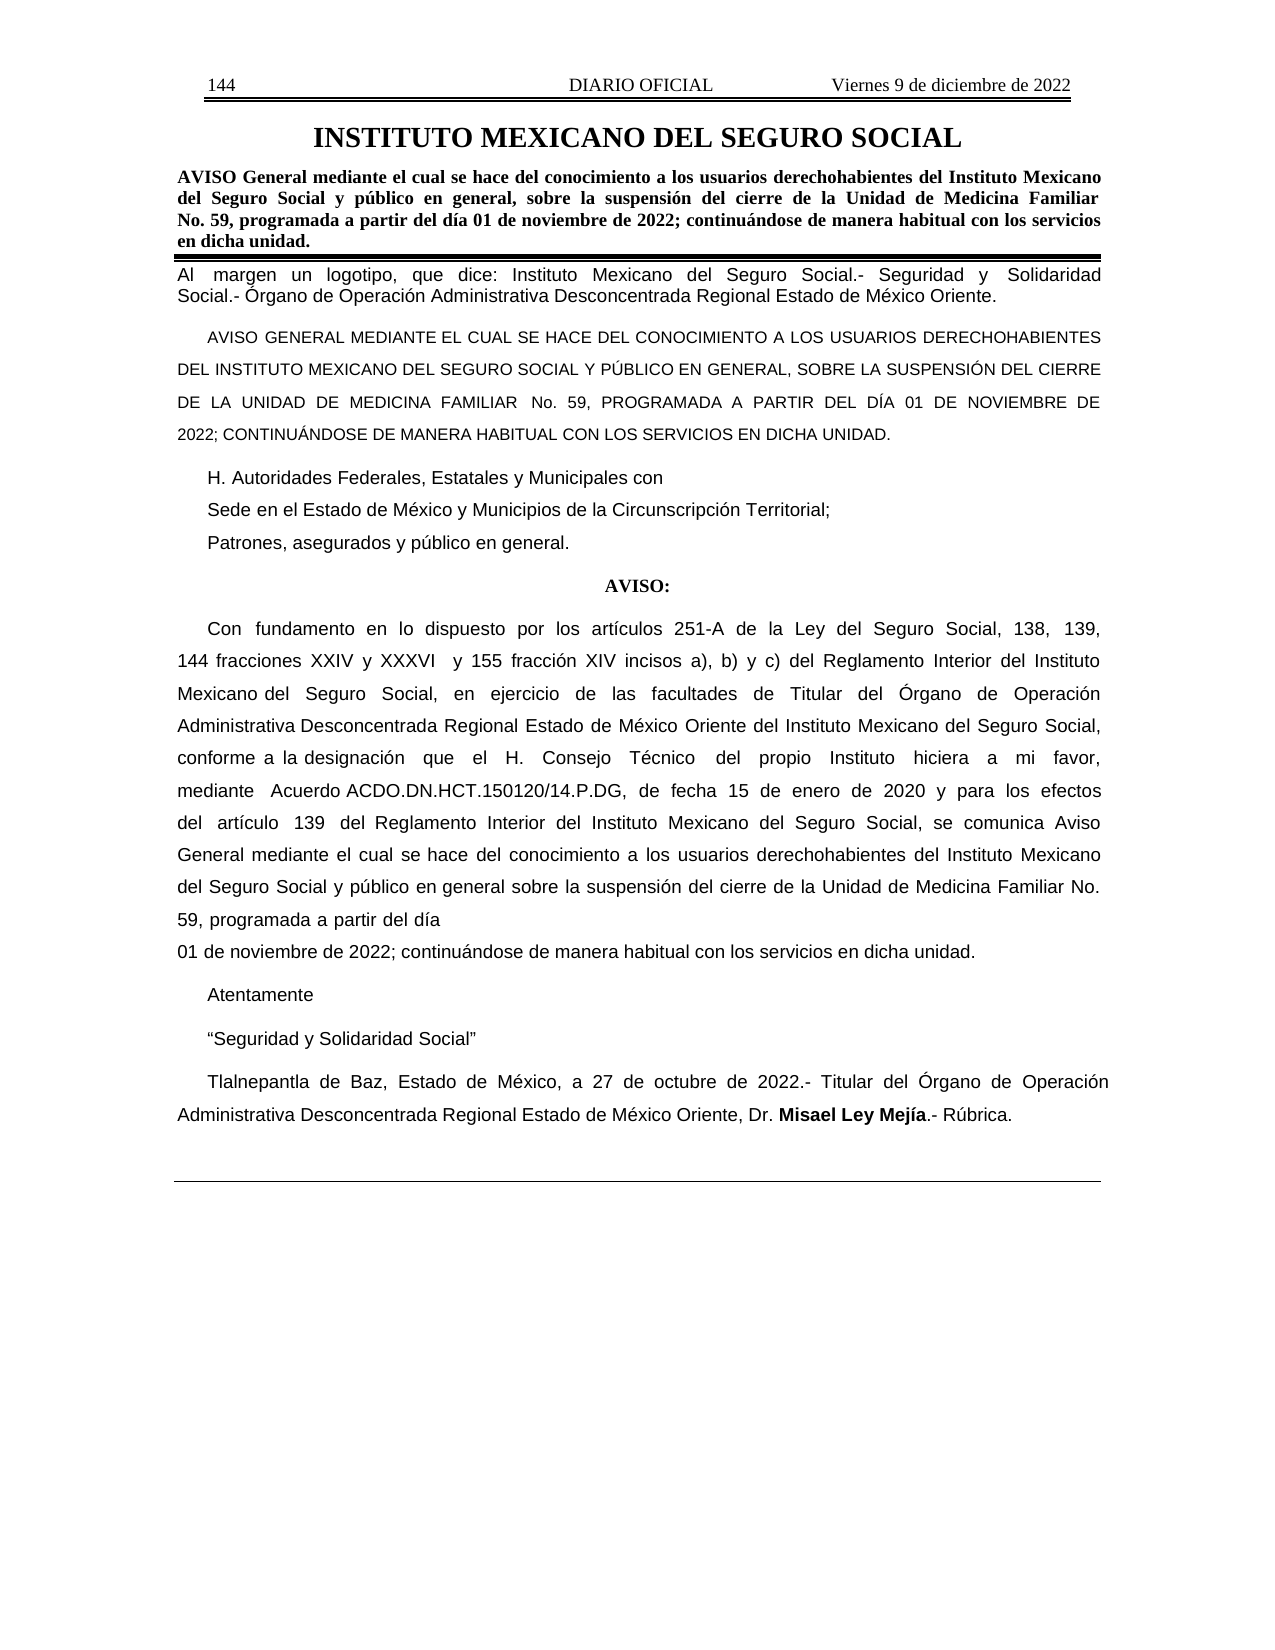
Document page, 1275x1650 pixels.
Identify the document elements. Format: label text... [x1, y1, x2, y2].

text “Seguridad y Solidaridad Social” [207, 1027, 1110, 1049]
text Sede en el Estado de México y Municipios de la Circunscripción Territorial; Patrones, asegurados y público en general. [207, 499, 832, 553]
text 144 DIARIO OFICIAL Viernes 9 de diciembre de 2022 [207, 73, 1110, 94]
text Con fundamento en lo dispuesto por los artículos 251-A de la Ley del Seguro Social, 138, 139, 144 fracciones XXIV y XXXVI y 155 fracción XIV incisos a), b) y c) del Reglamento Interior del Instituto Mexicano del Seguro Social, en ejercicio de las facultades de Titular del Órgano de Operación Administrativa Desconcentrada Regional Estado de México Oriente del Instituto Mexicano del Seguro Social, conforme a la designación que el H. Consejo Técnico del propio Instituto hiciera a mi favor, mediante Acuerdo ACDO.DN.HCT.150120/14.P.DG, de fecha 15 de enero de 2020 y para los efectos del artículo 139 del Reglamento Interior del Instituto Mexicano del Seguro Social, se comunica Aviso General mediante el cual se hace del conocimiento a los usuarios derechohabientes del Instituto Mexicano del Seguro Social y público en general sobre la suspensión del cierre de la Unidad de Medicina Familiar No. 59, programada a partir del día [177, 618, 1101, 930]
text Atentamente [207, 984, 1110, 1006]
text INSTITUTO MEXICANO DEL SEGURO SOCIAL [307, 120, 967, 153]
text Administrativa Desconcentrada Regional Estado de México Oriente, Dr. Misael Ley Mejía.- Rúbrica. [177, 1103, 1013, 1124]
text Tlalnepantla de Baz, Estado de México, a 27 de octubre de 2022.- Titular del Órgano de Operación [207, 1071, 1110, 1092]
text AVISO General mediante el cual se hace del conocimiento a los usuarios derechohabientes del Instituto Mexicano del Seguro Social y público en general, sobre la suspensión del cierre de la Unidad de Medicina Familiar No. 59, programada a partir del día 01 de noviembre de 2022; continuándose de manera habitual con los servicios en dicha unidad. [177, 166, 1101, 252]
text AVISO: [601, 575, 673, 596]
text 01 de noviembre de 2022; continuándose de manera habitual con los servicios en dicha unidad. [177, 941, 976, 963]
text AVISO GENERAL MEDIANTE EL CUAL SE HACE DEL CONOCIMIENTO A LOS USUARIOS DERECHOHABIENTES DEL INSTITUTO MEXICANO DEL SEGURO SOCIAL Y PÚBLICO EN GENERAL, SOBRE LA SUSPENSIÓN DEL CIERRE DE LA UNIDAD DE MEDICINA FAMILIAR No. 59, PROGRAMADA A PARTIR DEL DÍA 01 DE NOVIEMBRE DE 2022; CONTINUÁNDOSE DE MANERA HABITUAL CON LOS SERVICIOS EN DICHA UNIDAD. [177, 328, 1101, 444]
text H. Autoridades Federales, Estatales y Municipales con [207, 467, 1110, 488]
text Al margen un logotipo, que dice: Instituto Mexicano del Seguro Social.- Seguridad y Solidaridad Social.- Órgano de Operación Administrativa Desconcentrada Regional Estado de México Oriente. [177, 264, 1101, 307]
